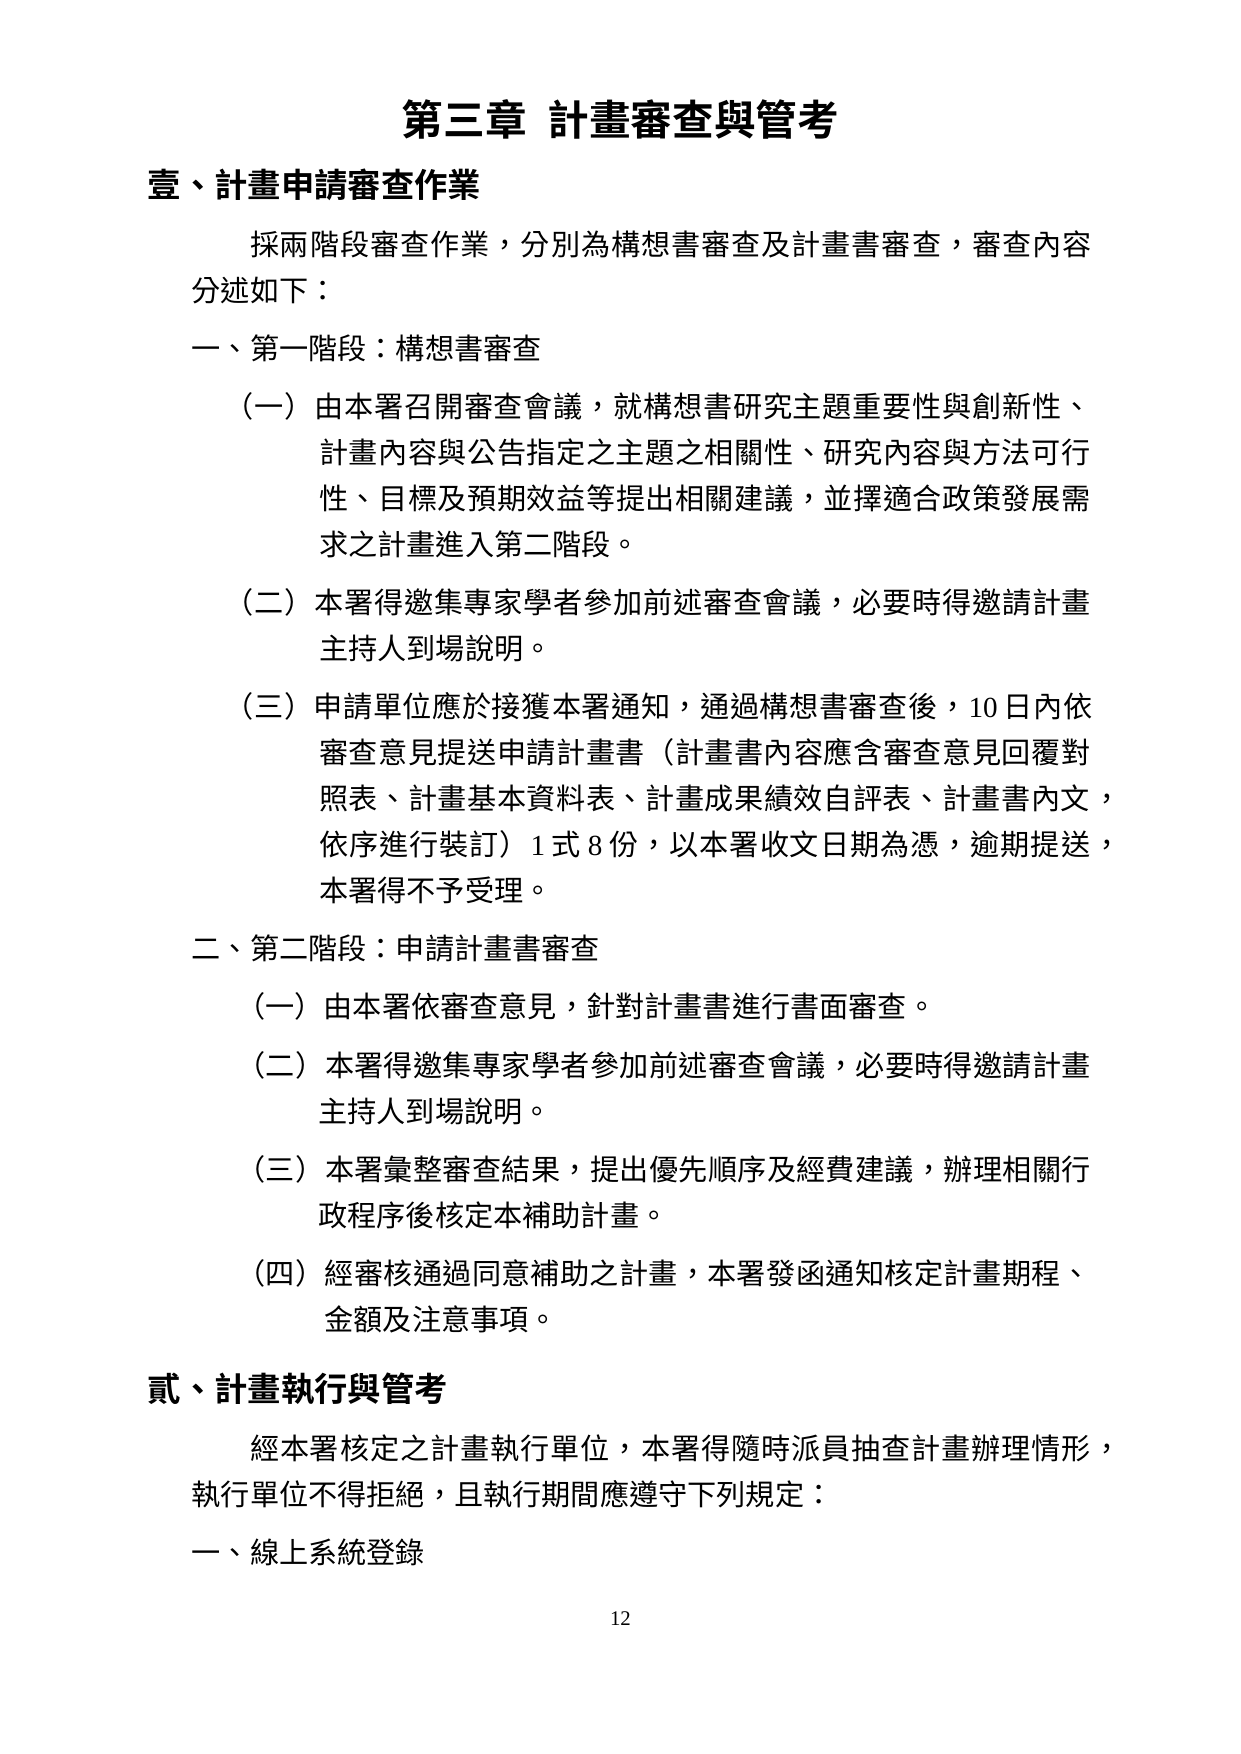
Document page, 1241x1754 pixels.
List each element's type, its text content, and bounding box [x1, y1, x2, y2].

text 二、第二階段：申請計畫書審查 [191, 923, 1092, 969]
text （一）由本署召開審查會議，就構想書研究主題重要性與創新性、計畫內容與公告指定之主題之相關性、研究內容與方法可行性、目標及預期效益等提出相關建議，並擇適合政策發展需求之計畫進入第二階段。 [224, 381, 1092, 564]
subtitle 壹、計畫申請審查作業 [148, 160, 1092, 206]
text （一）由本署依審查意見，針對計畫書進行書面審查。 [236, 981, 1092, 1027]
text （三）申請單位應於接獲本署通知，通過構想書審查後，10日內依審查意見提送申請計畫書（計畫書內容應含審查意見回覆對照表、計畫基本資料表、計畫成果績效自評表、計畫書內文，依序進行裝訂）1式8份，以本署收文日期為憑，逾期提送，本署得不予受理。 [224, 681, 1092, 910]
text 採兩階段審查作業，分別為構想書審查及計畫書審查，審查內容分述如下： [191, 219, 1092, 310]
text （二）本署得邀集專家學者參加前述審查會議，必要時得邀請計畫主持人到場說明。 [224, 577, 1092, 669]
text 一、線上系統登錄 [191, 1527, 1092, 1573]
text 一、第一階段：構想書審查 [191, 323, 1092, 369]
subtitle 貳、計畫執行與管考 [148, 1364, 1092, 1410]
subtitle 第三章 計畫審查與管考 [148, 87, 1092, 148]
text （二）本署得邀集專家學者參加前述審查會議，必要時得邀請計畫主持人到場說明。 [236, 1039, 1092, 1131]
text （三）本署彙整審查結果，提出優先順序及經費建議，辦理相關行政程序後核定本補助計畫。 [236, 1144, 1092, 1235]
text 經本署核定之計畫執行單位，本署得隨時派員抽查計畫辦理情形，執行單位不得拒絕，且執行期間應遵守下列規定： [191, 1423, 1092, 1514]
text （四）經審核通過同意補助之計畫，本署發函通知核定計畫期程、金額及注意事項。 [236, 1248, 1092, 1339]
